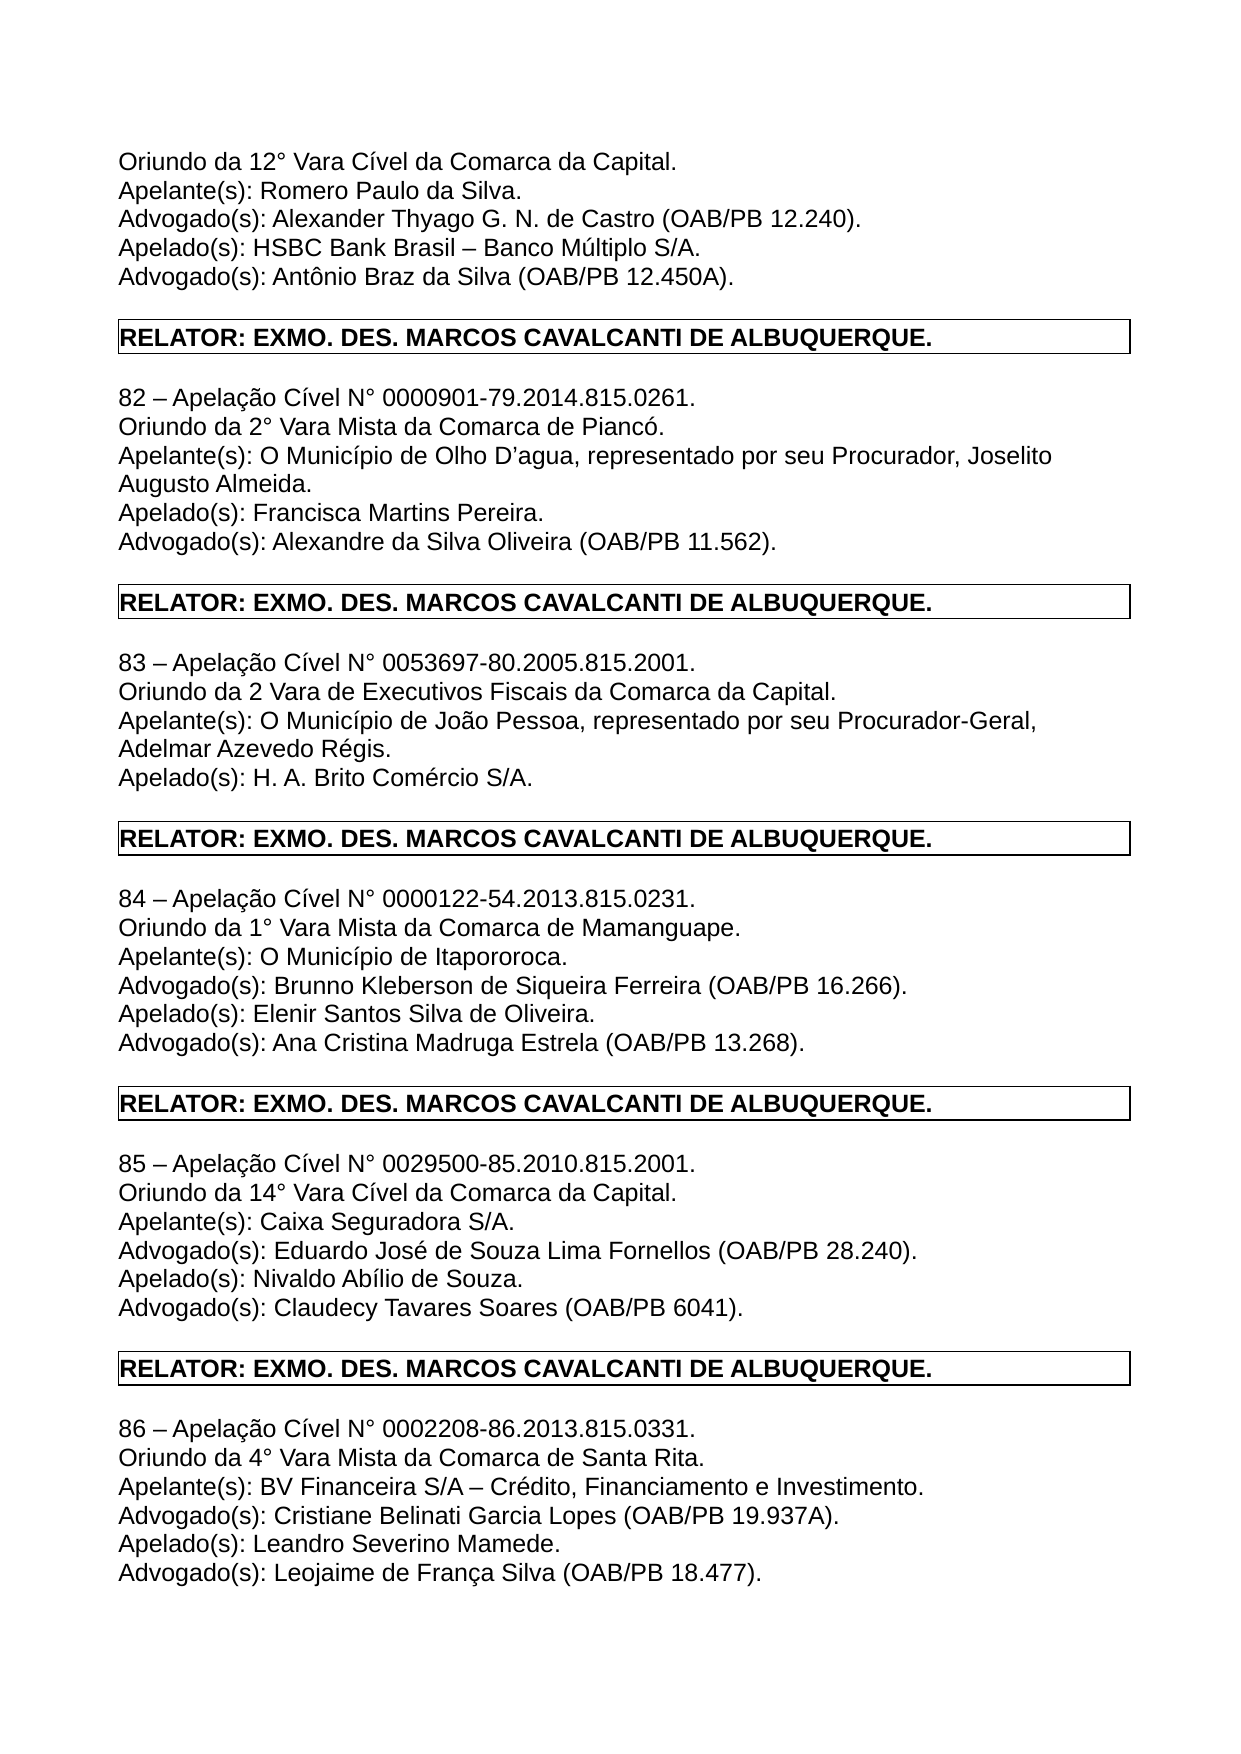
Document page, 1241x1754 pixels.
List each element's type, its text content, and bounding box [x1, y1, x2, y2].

text RELATOR: EXMO. DES. MARCOS CAVALCANTI DE ALBUQUERQUE. [119, 1087, 1129, 1119]
text Oriundo da 12° Vara Cível da Comarca da Capital. [118, 147, 1122, 176]
text Apelante(s): O Município de Itapororoca. [118, 942, 1122, 971]
text Apelado(s): Elenir Santos Silva de Oliveira. [118, 999, 1122, 1028]
text 85 – Apelação Cível N° 0029500-85.2010.815.2001. [118, 1149, 1122, 1178]
text Oriundo da 1° Vara Mista da Comarca de Mamanguape. [118, 913, 1122, 942]
text Apelante(s): BV Financeira S/A – Crédito, Financiamento e Investimento. [118, 1472, 1122, 1501]
text Advogado(s): Claudecy Tavares Soares (OAB/PB 6041). [118, 1293, 1122, 1322]
text Apelado(s): HSBC Bank Brasil – Banco Múltiplo S/A. [118, 233, 1122, 262]
text Advogado(s): Alexandre da Silva Oliveira (OAB/PB 11.562). [118, 527, 1122, 556]
text RELATOR: EXMO. DES. MARCOS CAVALCANTI DE ALBUQUERQUE. [119, 320, 1129, 353]
text Oriundo da 2 Vara de Executivos Fiscais da Comarca da Capital. [118, 677, 1122, 706]
text Apelado(s): Nivaldo Abílio de Souza. [118, 1264, 1122, 1293]
text Oriundo da 4° Vara Mista da Comarca de Santa Rita. [118, 1443, 1122, 1472]
text Apelante(s): Romero Paulo da Silva. [118, 176, 1122, 204]
text 86 – Apelação Cível N° 0002208-86.2013.815.0331. [118, 1414, 1122, 1443]
text 83 – Apelação Cível N° 0053697-80.2005.815.2001. [118, 648, 1122, 677]
text 82 – Apelação Cível N° 0000901-79.2014.815.0261. [118, 383, 1122, 412]
text Apelado(s): H. A. Brito Comércio S/A. [118, 763, 1122, 792]
text RELATOR: EXMO. DES. MARCOS CAVALCANTI DE ALBUQUERQUE. [119, 585, 1129, 618]
text Apelante(s): O Município de João Pessoa, representado por seu Procurador-Geral, Adelmar Azevedo Régis. [118, 706, 1122, 763]
text Oriundo da 2° Vara Mista da Comarca de Piancó. [118, 412, 1122, 441]
text Apelante(s): O Município de Olho D’agua, representado por seu Procurador, Joselito Augusto Almeida. [118, 441, 1122, 498]
text Advogado(s): Eduardo José de Souza Lima Fornellos (OAB/PB 28.240). [118, 1236, 1122, 1264]
text Advogado(s): Leojaime de França Silva (OAB/PB 18.477). [118, 1558, 1122, 1587]
text Advogado(s): Ana Cristina Madruga Estrela (OAB/PB 13.268). [118, 1028, 1122, 1057]
text Advogado(s): Cristiane Belinati Garcia Lopes (OAB/PB 19.937A). [118, 1501, 1122, 1529]
text Apelado(s): Leandro Severino Mamede. [118, 1529, 1122, 1558]
text Apelado(s): Francisca Martins Pereira. [118, 498, 1122, 527]
text Advogado(s): Alexander Thyago G. N. de Castro (OAB/PB 12.240). [118, 204, 1122, 233]
text 84 – Apelação Cível N° 0000122-54.2013.815.0231. [118, 884, 1122, 913]
text Advogado(s): Antônio Braz da Silva (OAB/PB 12.450A). [118, 262, 1122, 291]
text Oriundo da 14° Vara Cível da Comarca da Capital. [118, 1178, 1122, 1207]
text Apelante(s): Caixa Seguradora S/A. [118, 1207, 1122, 1236]
text RELATOR: EXMO. DES. MARCOS CAVALCANTI DE ALBUQUERQUE. [119, 1352, 1129, 1384]
text Advogado(s): Brunno Kleberson de Siqueira Ferreira (OAB/PB 16.266). [118, 971, 1122, 999]
text RELATOR: EXMO. DES. MARCOS CAVALCANTI DE ALBUQUERQUE. [119, 822, 1129, 854]
